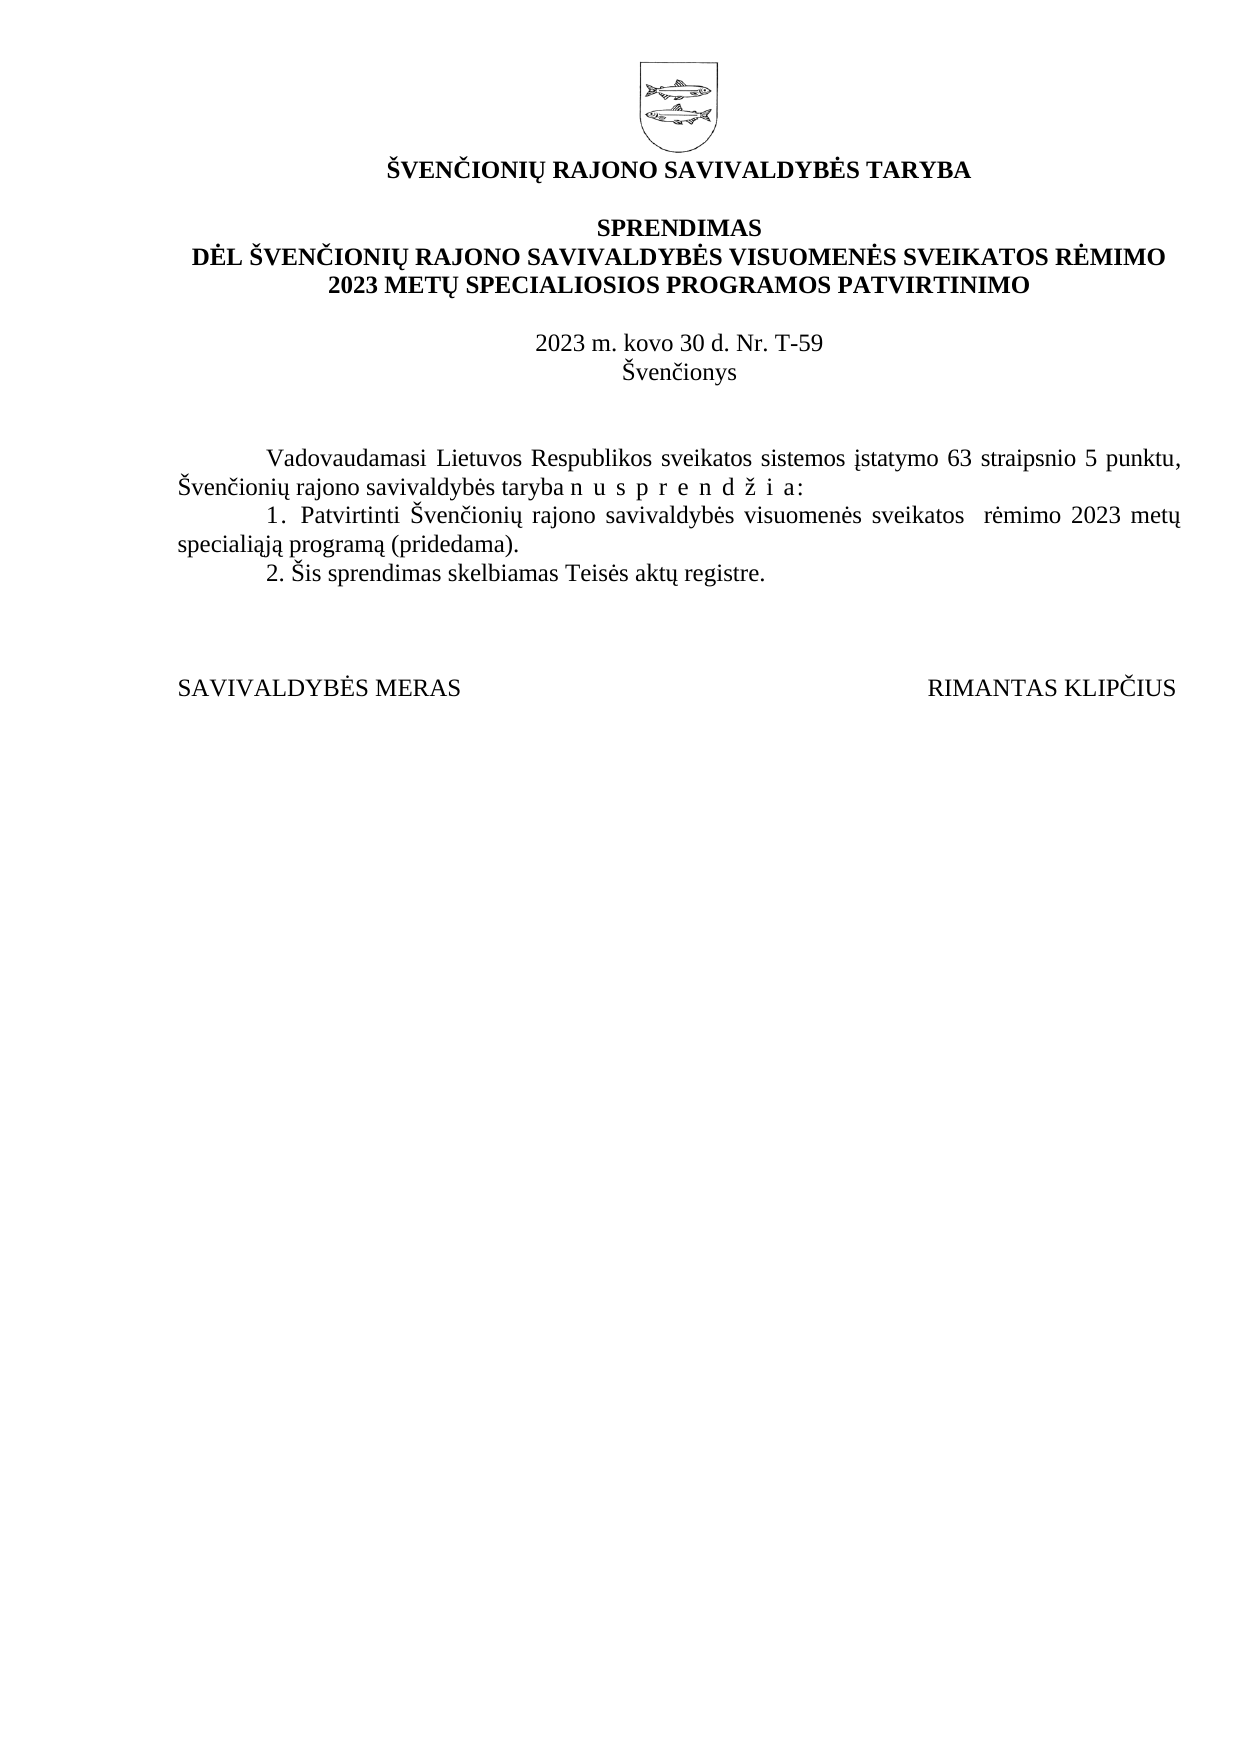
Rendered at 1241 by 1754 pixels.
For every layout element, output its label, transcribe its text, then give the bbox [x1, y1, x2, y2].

text DĖL ŠVENČIONIŲ RAJONO SAVIVALDYBĖS VISUOMENĖS SVEIKATOS RĖMIMO 2023 METŲ SPECIALIOSIOS PROGRAMOS PATVIRTINIMO [177, 242, 1181, 299]
text 1. Patvirtinti Švenčionių rajono savivaldybės visuomenės sveikatos rėmimo 2023 metų specialiąją programą (pridedama). [177, 500, 1181, 558]
text 2. Šis sprendimas skelbiamas Teisės aktų registre. [177, 558, 1181, 587]
text SAVIVALDYBĖS MERAS RIMANTAS KLIPČIUS [177, 673, 1181, 702]
text 2023 m. kovo 30 d. Nr. T-59 [177, 328, 1181, 357]
text ŠVENČIONIŲ RAJONO SAVIVALDYBĖS TARYBA [177, 155, 1181, 184]
text SPRENDIMAS [177, 213, 1181, 242]
text Švenčionys [177, 357, 1181, 385]
text Vadovaudamasi Lietuvos Respublikos sveikatos sistemos įstatymo 63 straipsnio 5 punktu, Švenčionių rajono savivaldybės taryba n u s p r e n d ž i a: [177, 443, 1181, 500]
